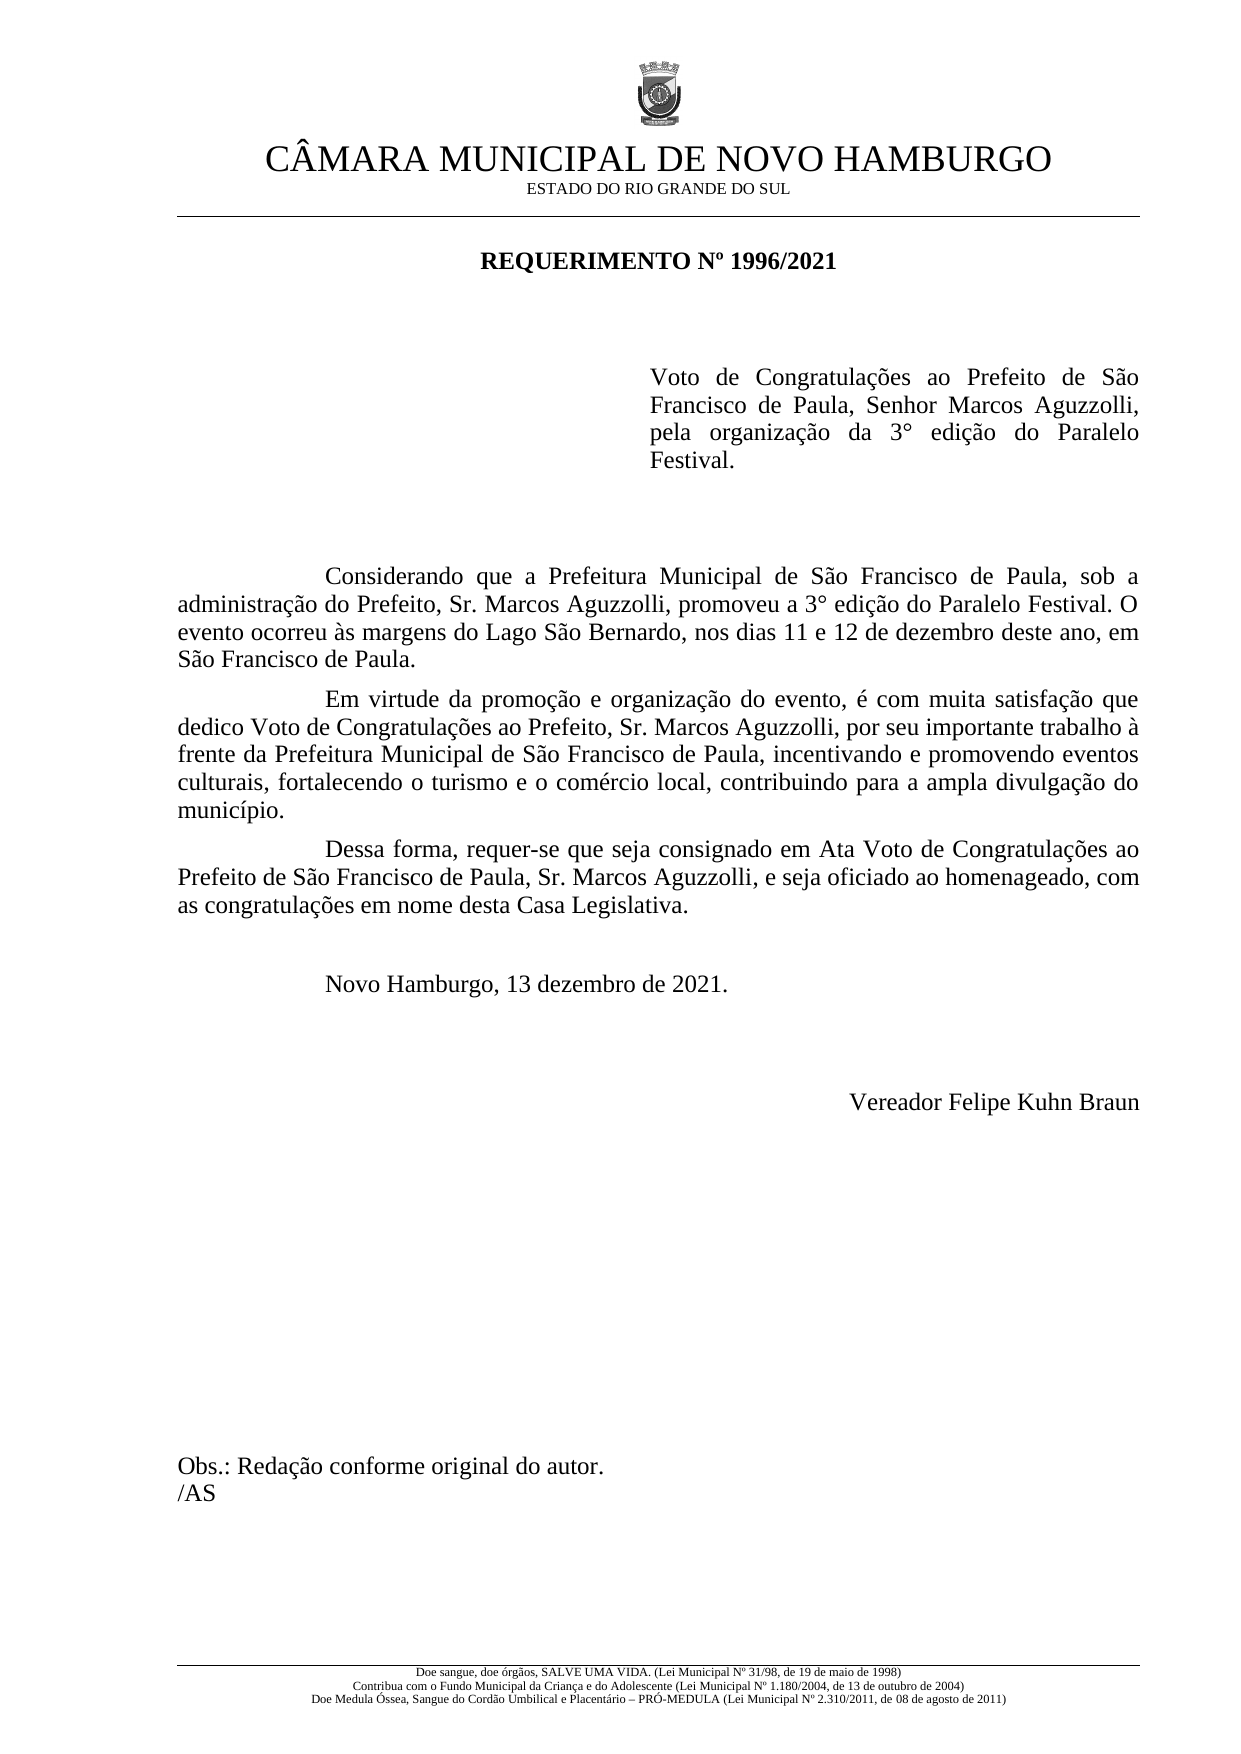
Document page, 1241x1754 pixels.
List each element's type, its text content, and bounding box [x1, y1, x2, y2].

text Novo Hamburgo, 13 dezembro de 2021. [325, 970, 1140, 997]
text Dessa forma, requer-se que seja consignado em Ata Voto de Congratulações ao Prefeito de São Francisco de Paula, Sr. Marcos Aguzzolli, e seja oficiado ao homenageado, com as congratulações em nome desta Casa Legislativa. [177, 835, 1140, 918]
text Obs.: Redação conforme original do autor. [177, 1452, 1140, 1479]
text Vereador Felipe Kuhn Braun [325, 1088, 1140, 1116]
text Em virtude da promoção e organização do evento, é com muita satisfação que dedico Voto de Congratulações ao Prefeito, Sr. Marcos Aguzzolli, por seu importante trabalho à frente da Prefeitura Municipal de São Francisco de Paula, incentivando e promovendo eventos culturais, fortalecendo o turismo e o comércio local, contribuindo para a ampla divulgação do município. [177, 685, 1140, 823]
text /AS [177, 1479, 1140, 1507]
text REQUERIMENTO Nº 1996/2021 [177, 247, 1140, 274]
text Voto de Congratulações ao Prefeito de São Francisco de Paula, Senhor Marcos Aguzzolli, pela organização da 3° edição do Paralelo Festival. [649, 363, 1140, 474]
text Considerando que a Prefeitura Municipal de São Francisco de Paula, sob a administração do Prefeito, Sr. Marcos Aguzzolli, promoveu a 3° edição do Paralelo Festival. O evento ocorreu às margens do Lago São Bernardo, nos dias 11 e 12 de dezembro deste ano, em São Francisco de Paula. [177, 562, 1140, 673]
